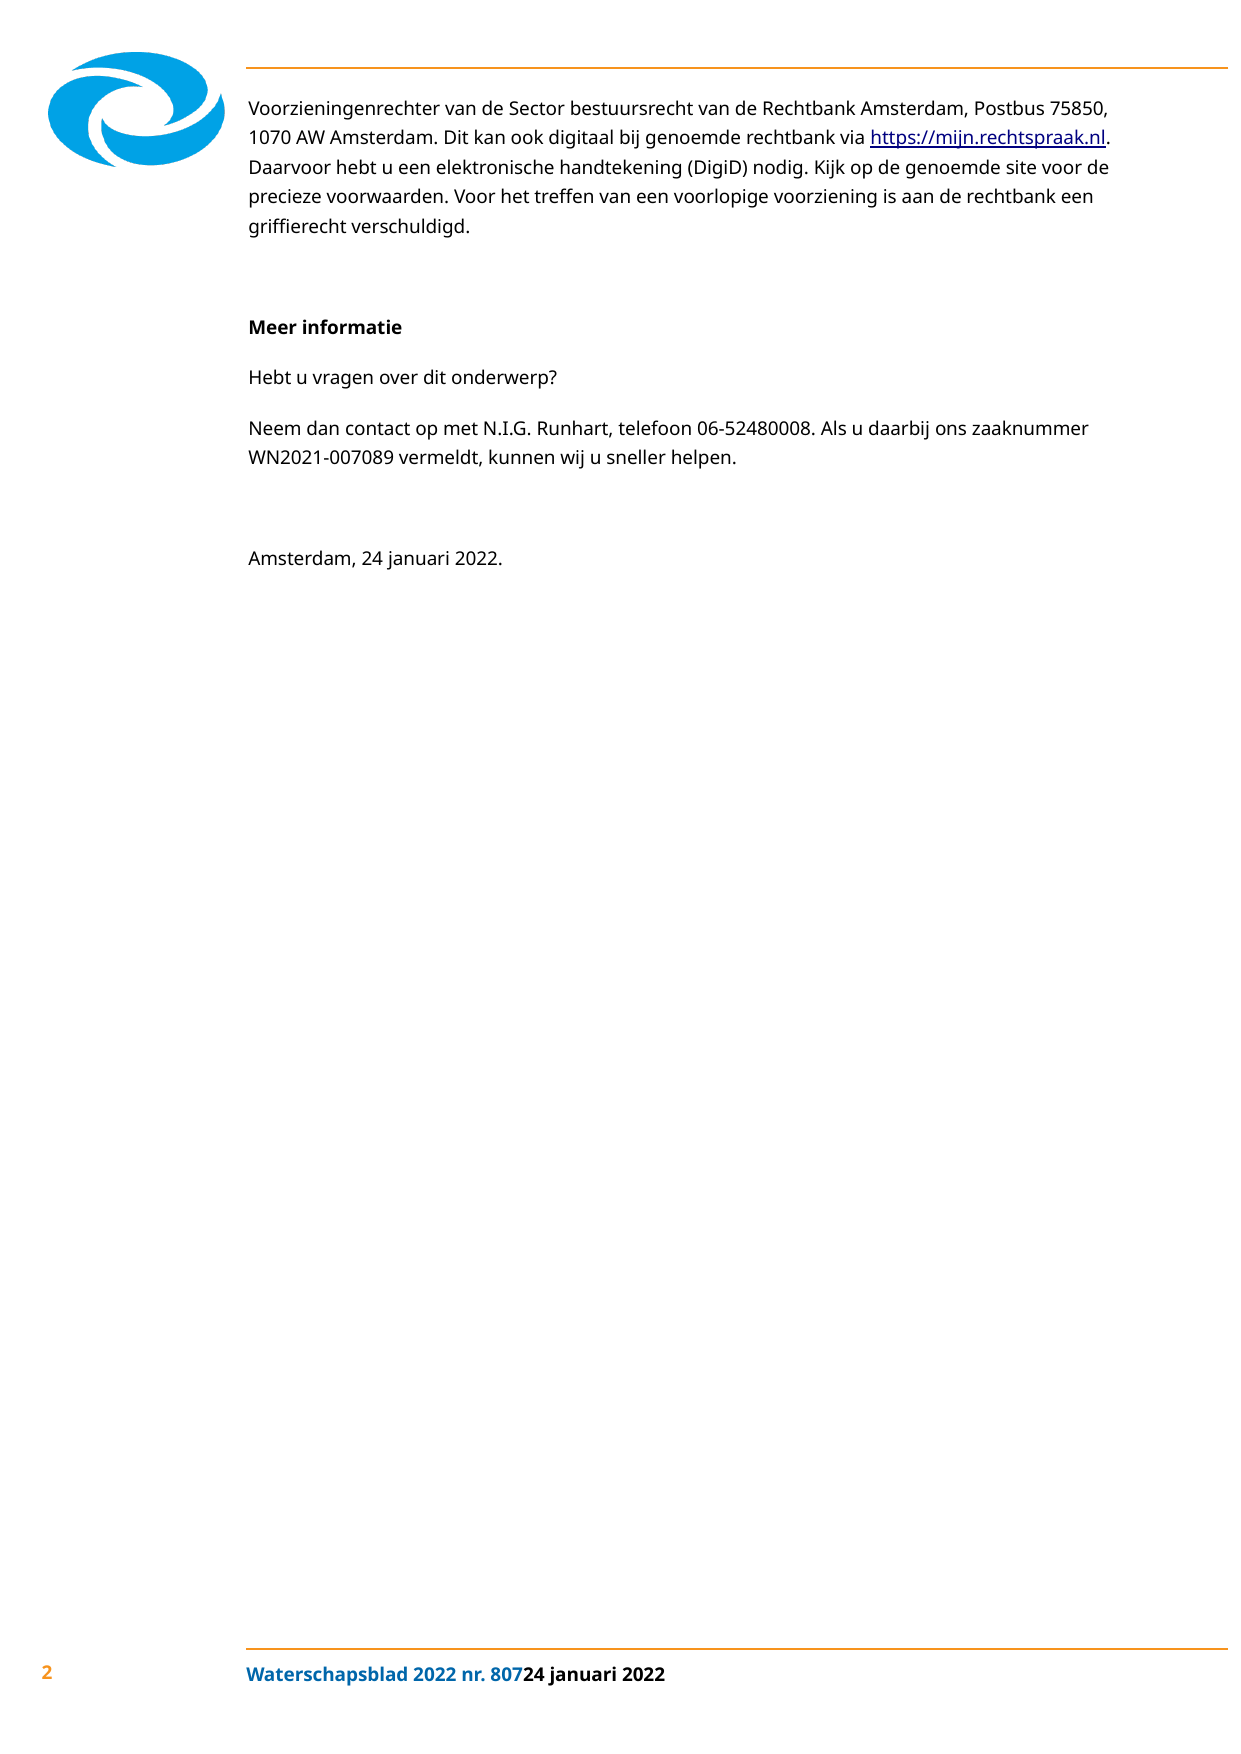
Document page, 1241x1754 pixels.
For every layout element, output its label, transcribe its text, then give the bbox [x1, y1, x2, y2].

text Meer informatie [248, 314, 1152, 340]
picture [41, 47, 231, 172]
text Amsterdam, 24 januari 2022. [248, 545, 1152, 571]
text Voorzieningenrechter van de Sector bestuursrecht van de Rechtbank Amsterdam, Postbus 75850, 1070 AW Amsterdam. Dit kan ook digitaal bij genoemde rechtbank via https://mijn.rechtspraak.nl. Daarvoor hebt u een elektronische handtekening (DigiD) nodig. Kijk op de genoemde site voor de precieze voorwaarden. Voor het treffen van een voorlopige voorziening is aan de rechtbank een griffierecht verschuldigd. [248, 95, 1152, 239]
text Hebt u vragen over dit onderwerp? [248, 364, 1152, 390]
text Neem dan contact op met N.I.G. Runhart, telefoon 06-52480008. Als u daarbij ons zaaknummer WN2021-007089 vermeldt, kunnen wij u sneller helpen. [248, 415, 1152, 470]
